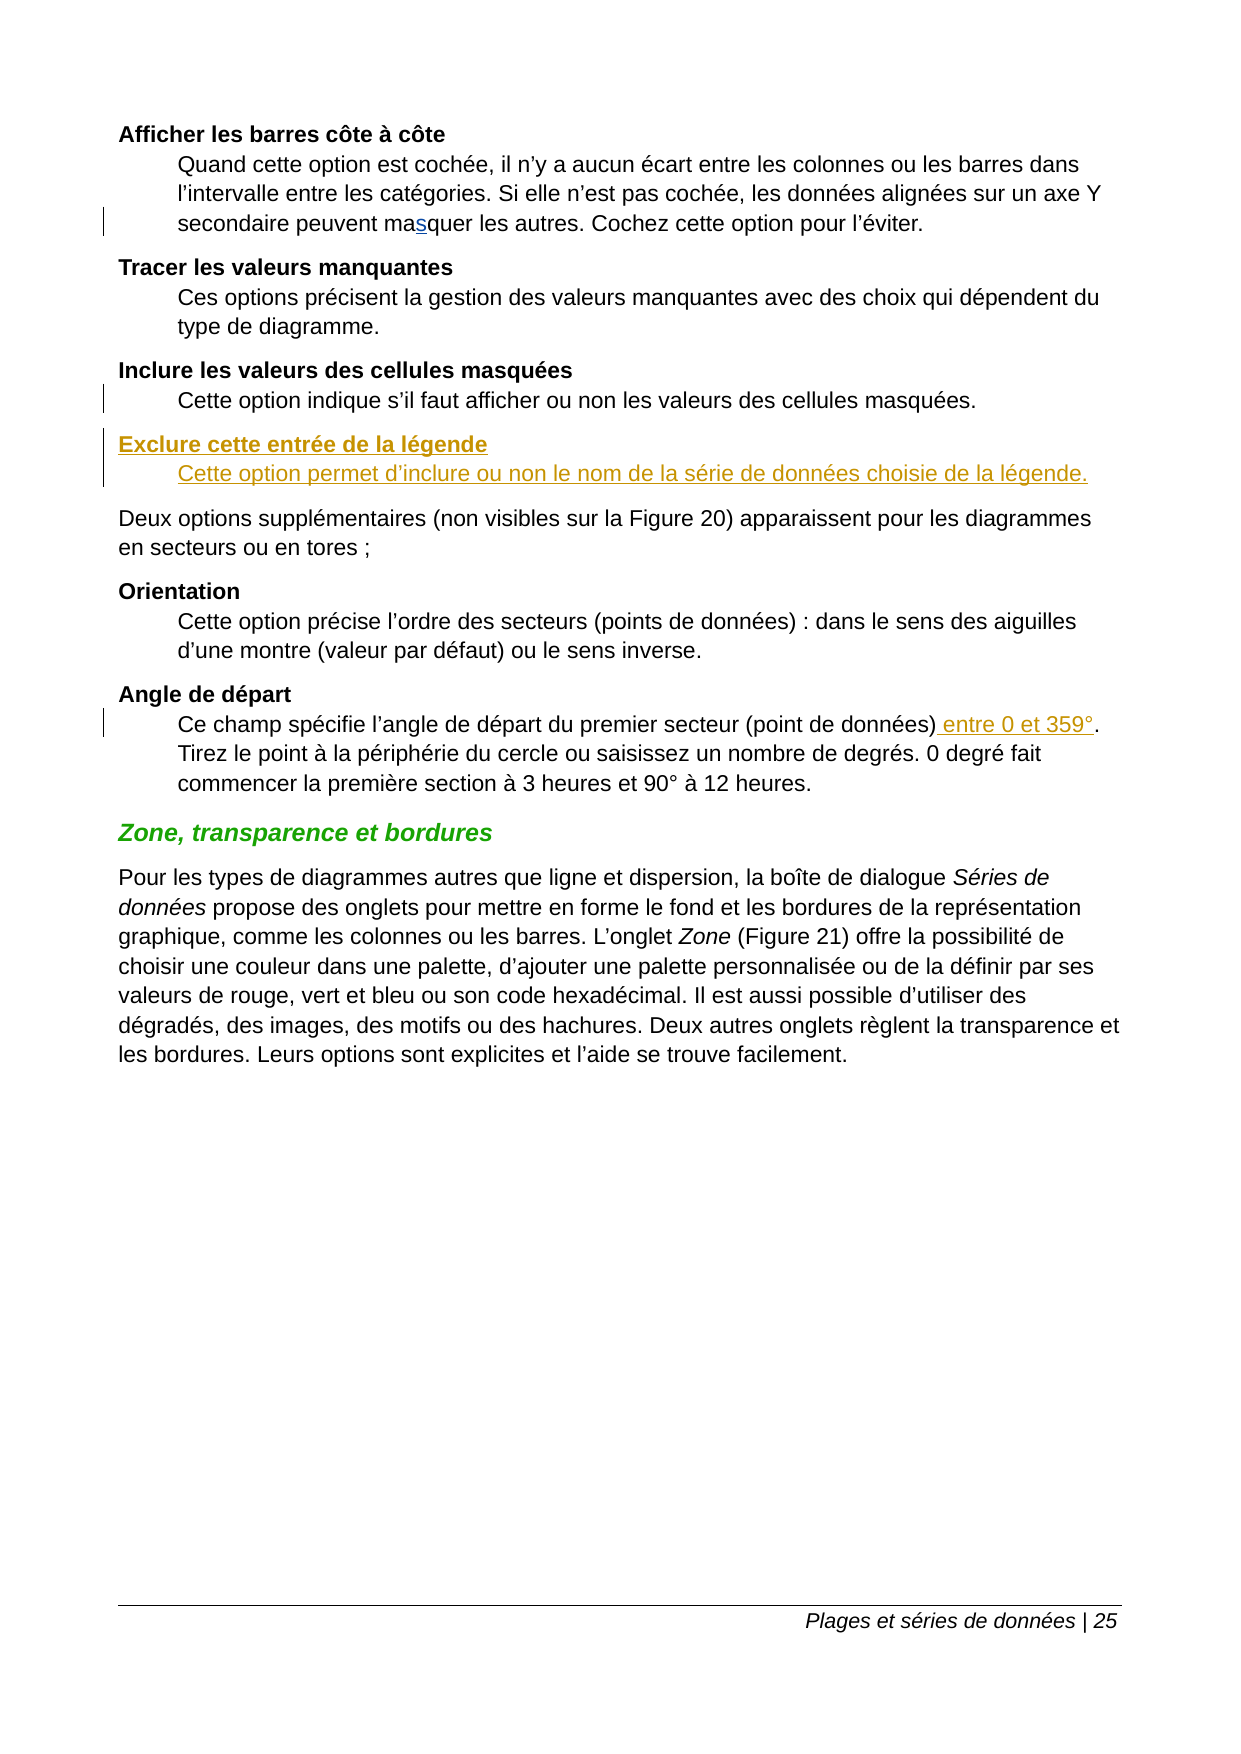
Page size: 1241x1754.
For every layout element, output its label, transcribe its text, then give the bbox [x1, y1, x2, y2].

text Deux options supplémentaires (non visibles sur la Figure 20) apparaissent pour les diagrammes en secteurs ou en tores ; [118, 502, 1122, 561]
subtitle Angle de départ [118, 678, 1122, 708]
text Pour les types de diagrammes autres que ligne et dispersion, la boîte de dialogue Séries de données propose des onglets pour mettre en forme le fond et les bordures de la représentation graphique, comme les colonnes ou les barres. L’onglet Zone (Figure 21) offre la possibilité de choisir une couleur dans une palette, d’ajouter une palette personnalisée ou de la définir par ses valeurs de rouge, vert et bleu ou son code hexadécimal. Il est aussi possible d’utiliser des dégradés, des images, des motifs ou des hachures. Deux autres onglets règlent la transparence et les bordures. Leurs options sont explicites et l’aide se trouve facilement. [118, 861, 1122, 1068]
list Quand cette option est cochée, il n’y a aucun écart entre les colonnes ou les barres dans l’intervalle entre les catégories. Si elle n’est pas cochée, les données alignées sur un axe Y secondaire peuvent masquer les autres. Cochez cette option pour l’éviter. [177, 148, 1122, 236]
list Ces options précisent la gestion des valeurs manquantes avec des choix qui dépendent du type de diagramme. [177, 280, 1122, 339]
subtitle Exclure cette entrée de la légende [118, 428, 1122, 457]
list Cette option permet d’inclure ou non le nom de la série de données choisie de la légende. [177, 457, 1122, 487]
subtitle Orientation [118, 575, 1122, 604]
subtitle Inclure les valeurs des cellules masquées [118, 354, 1122, 383]
subtitle Tracer les valeurs manquantes [118, 251, 1122, 280]
subtitle Afficher les barres côte à côte [118, 118, 1122, 148]
list Ce champ spécifie l’angle de départ du premier secteur (point de données) entre 0 et 359°. Tirez le point à la périphérie du cercle ou saisissez un nombre de degrés. 0 degré fait commencer la première section à 3 heures et 90° à 12 heures. [177, 708, 1122, 796]
list Cette option précise l’ordre des secteurs (points de données) : dans le sens des aiguilles d’une montre (valeur par défaut) ou le sens inverse. [177, 604, 1122, 663]
subtitle Zone, transparence et bordures [118, 817, 1122, 846]
list Cette option indique s’il faut afficher ou non les valeurs des cellules masquées. [177, 383, 1122, 413]
